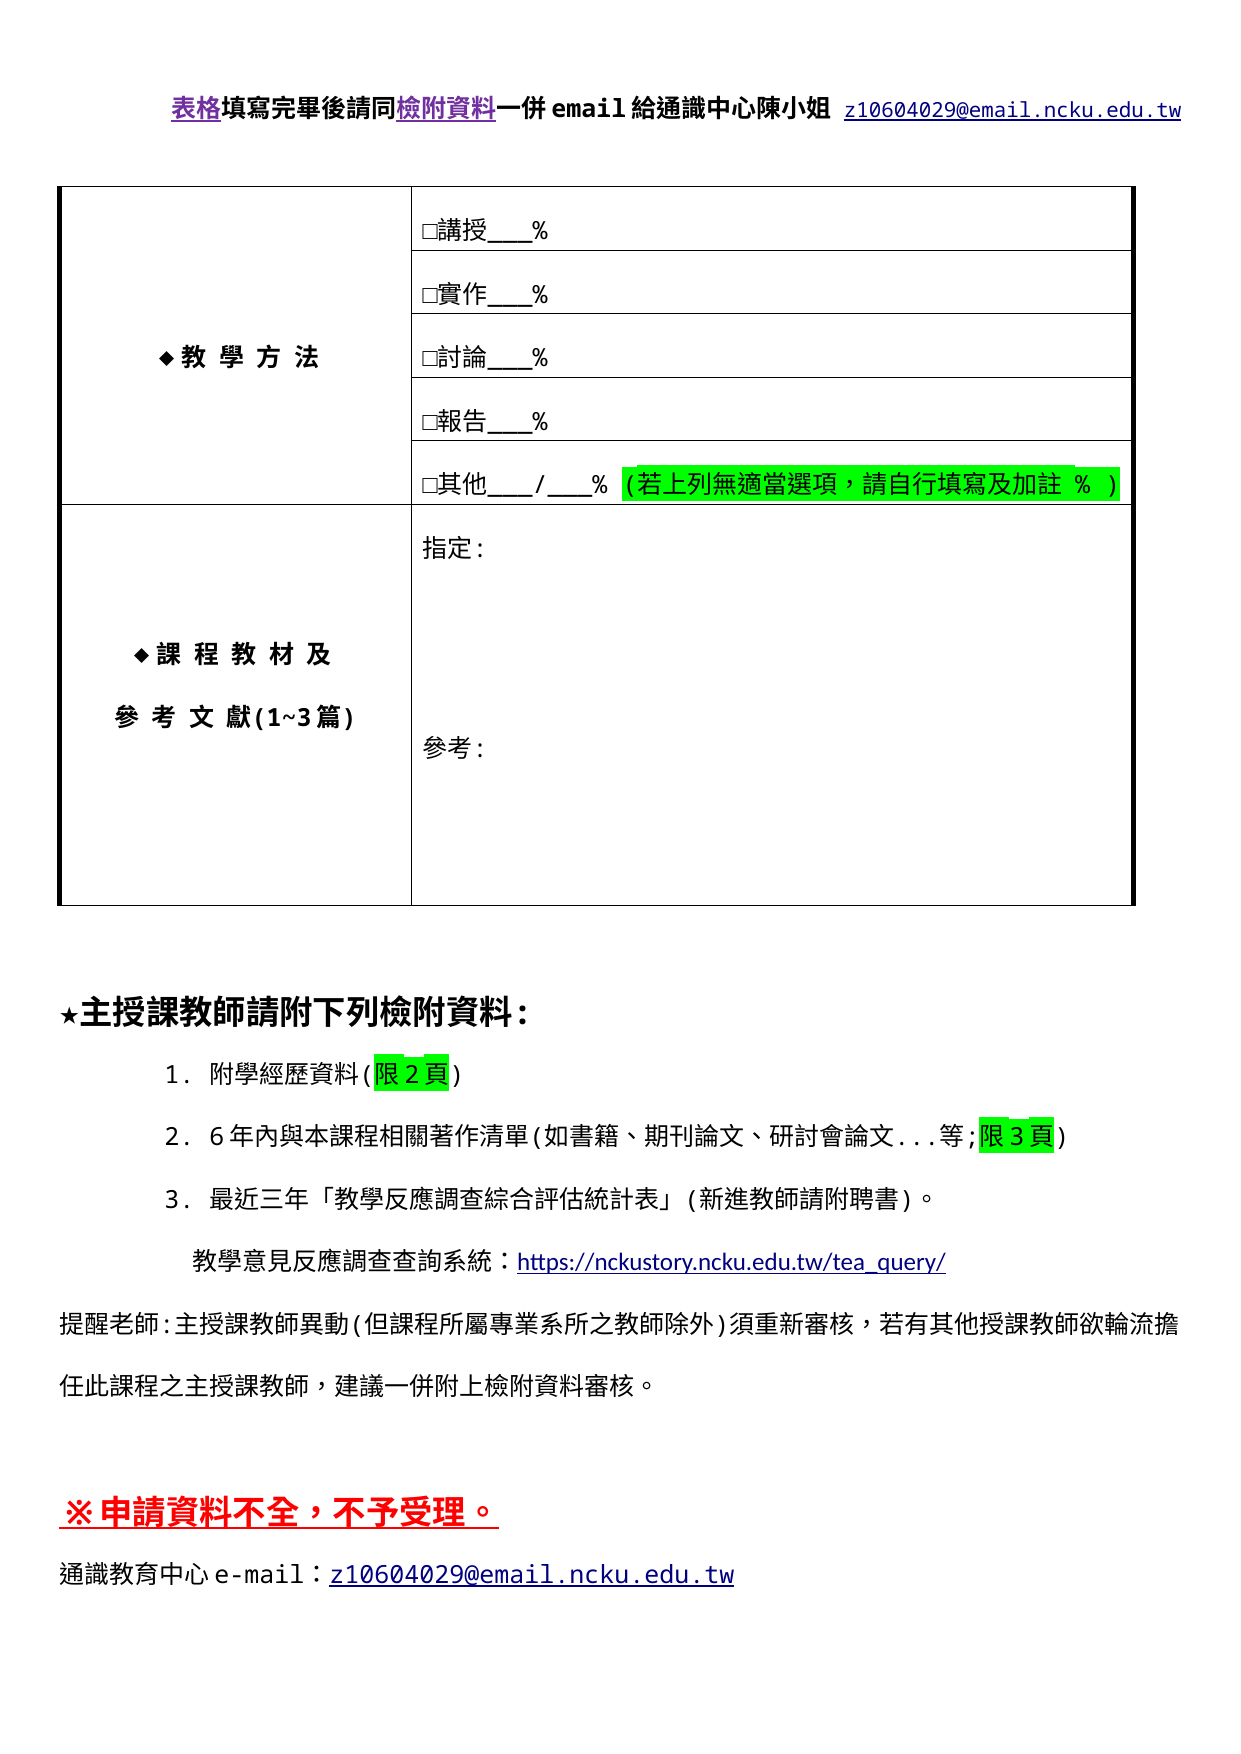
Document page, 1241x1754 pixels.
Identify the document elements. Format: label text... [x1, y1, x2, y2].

table_cell □報告___% [412, 378, 1131, 440]
table_cell □講授­­­___% [412, 187, 1131, 249]
table_cell □實作___% [412, 251, 1131, 313]
text 通識教育中心e-mail：z10604029@email.ncku.edu.tw [59, 1531, 1181, 1593]
table_cell □其他___/___% (若上列無適當選項，請自行填寫及加註 % ) [412, 441, 1131, 504]
text 3. 最近三年「教學反應調查綜合評估統計表」(新進教師請附聘書)。 [59, 1156, 1181, 1218]
table_cell □討論___% [412, 314, 1131, 377]
text ※申請資料不全，不予受理。 [59, 1468, 1181, 1531]
table_cell 指定: 參考: [412, 505, 1131, 905]
text ★主授課教師請附下列檢附資料: [59, 968, 1181, 1031]
text 1. 附學經歷資料(限2頁) [59, 1031, 1181, 1093]
text 2. 6年內與本課程相關著作清單(如書籍、期刊論文、研討會論文...等;限3頁) [59, 1093, 1181, 1156]
text 教學意見反應調查查詢系統：https://nckustory.ncku.edu.tw/tea_query/ [59, 1218, 1181, 1281]
text 提醒老師:主授課教師異動(但課程所屬專業系所之教師除外)須重新審核，若有其他授課教師欲輪流擔任此課程之主授課教師，建議一併附上檢附資料審核。 [59, 1281, 1181, 1406]
table_cell ◆課 程 教 材 及 參 考 文 獻(1~3篇) [62, 505, 411, 905]
table_cell ◆教 學 方 法 [62, 187, 411, 504]
